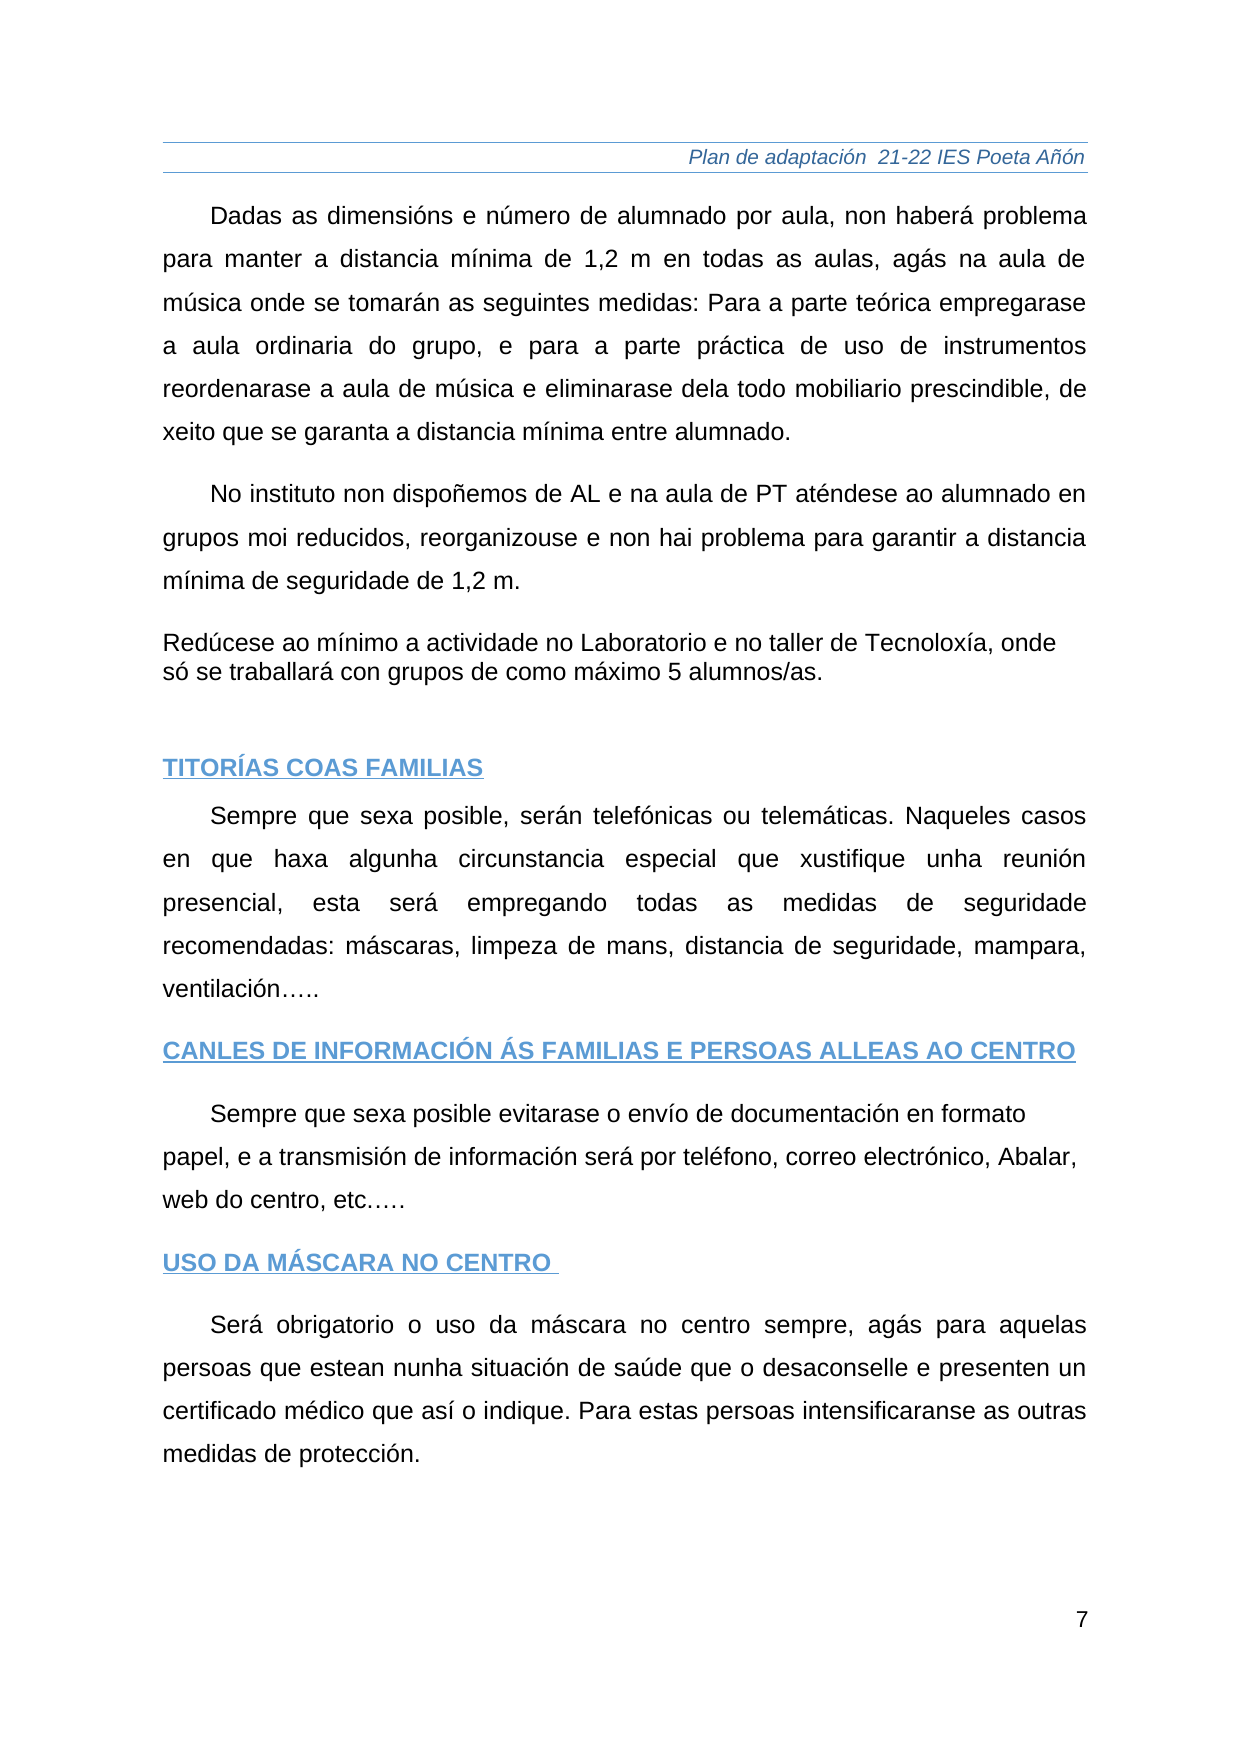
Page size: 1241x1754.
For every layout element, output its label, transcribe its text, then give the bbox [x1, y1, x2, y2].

subtitle No instituto non dispoñemos de AL e na aula de PT aténdese ao alumnado en grupos moi reducidos, reorganizouse e non hai problema para garantir a distancia mínima de seguridade de 1,2 m. [162, 479, 1088, 594]
subtitle CANLES DE INFORMACIÓN ÁS FAMILIAS E PERSOAS ALLEAS AO CENTRO [162, 1036, 1088, 1065]
subtitle TITORÍAS COAS FAMILIAS [162, 753, 1088, 782]
subtitle Dadas as dimensións e número de alumnado por aula, non haberá problema para manter a distancia mínima de 1,2 m en todas as aulas, agás na aula de música onde se tomarán as seguintes medidas: Para a parte teórica empregarase a aula ordinaria do grupo, e para a parte práctica de uso de instrumentos reordenarase a aula de música e eliminarase dela todo mobiliario prescindible, de xeito que se garanta a distancia mínima entre alumnado. [162, 201, 1088, 446]
subtitle Sempre que sexa posible, serán telefónicas ou telemáticas. Naqueles casos en que haxa algunha circunstancia especial que xustifique unha reunión presencial, esta será empregando todas as medidas de seguridade recomendadas: máscaras, limpeza de mans, distancia de seguridade, mampara, ventilación….. [162, 801, 1088, 1002]
subtitle Sempre que sexa posible evitarase o envío de documentación en formato papel, e a transmisión de información será por teléfono, correo electrónico, Abalar, web do centro, etc.…. [162, 1099, 1088, 1214]
subtitle Redúcese ao mínimo a actividade no Laboratorio e no taller de Tecnoloxía, onde só se traballará con grupos de como máximo 5 alumnos/as. [162, 628, 1088, 686]
subtitle USO DA MÁSCARA NO CENTRO [162, 1247, 1088, 1276]
subtitle Será obrigatorio o uso da máscara no centro sempre, agás para aquelas persoas que estean nunha situación de saúde que o desaconselle e presenten un certificado médico que así o indique. Para estas persoas intensificaranse as outras medidas de protección. [162, 1310, 1088, 1468]
